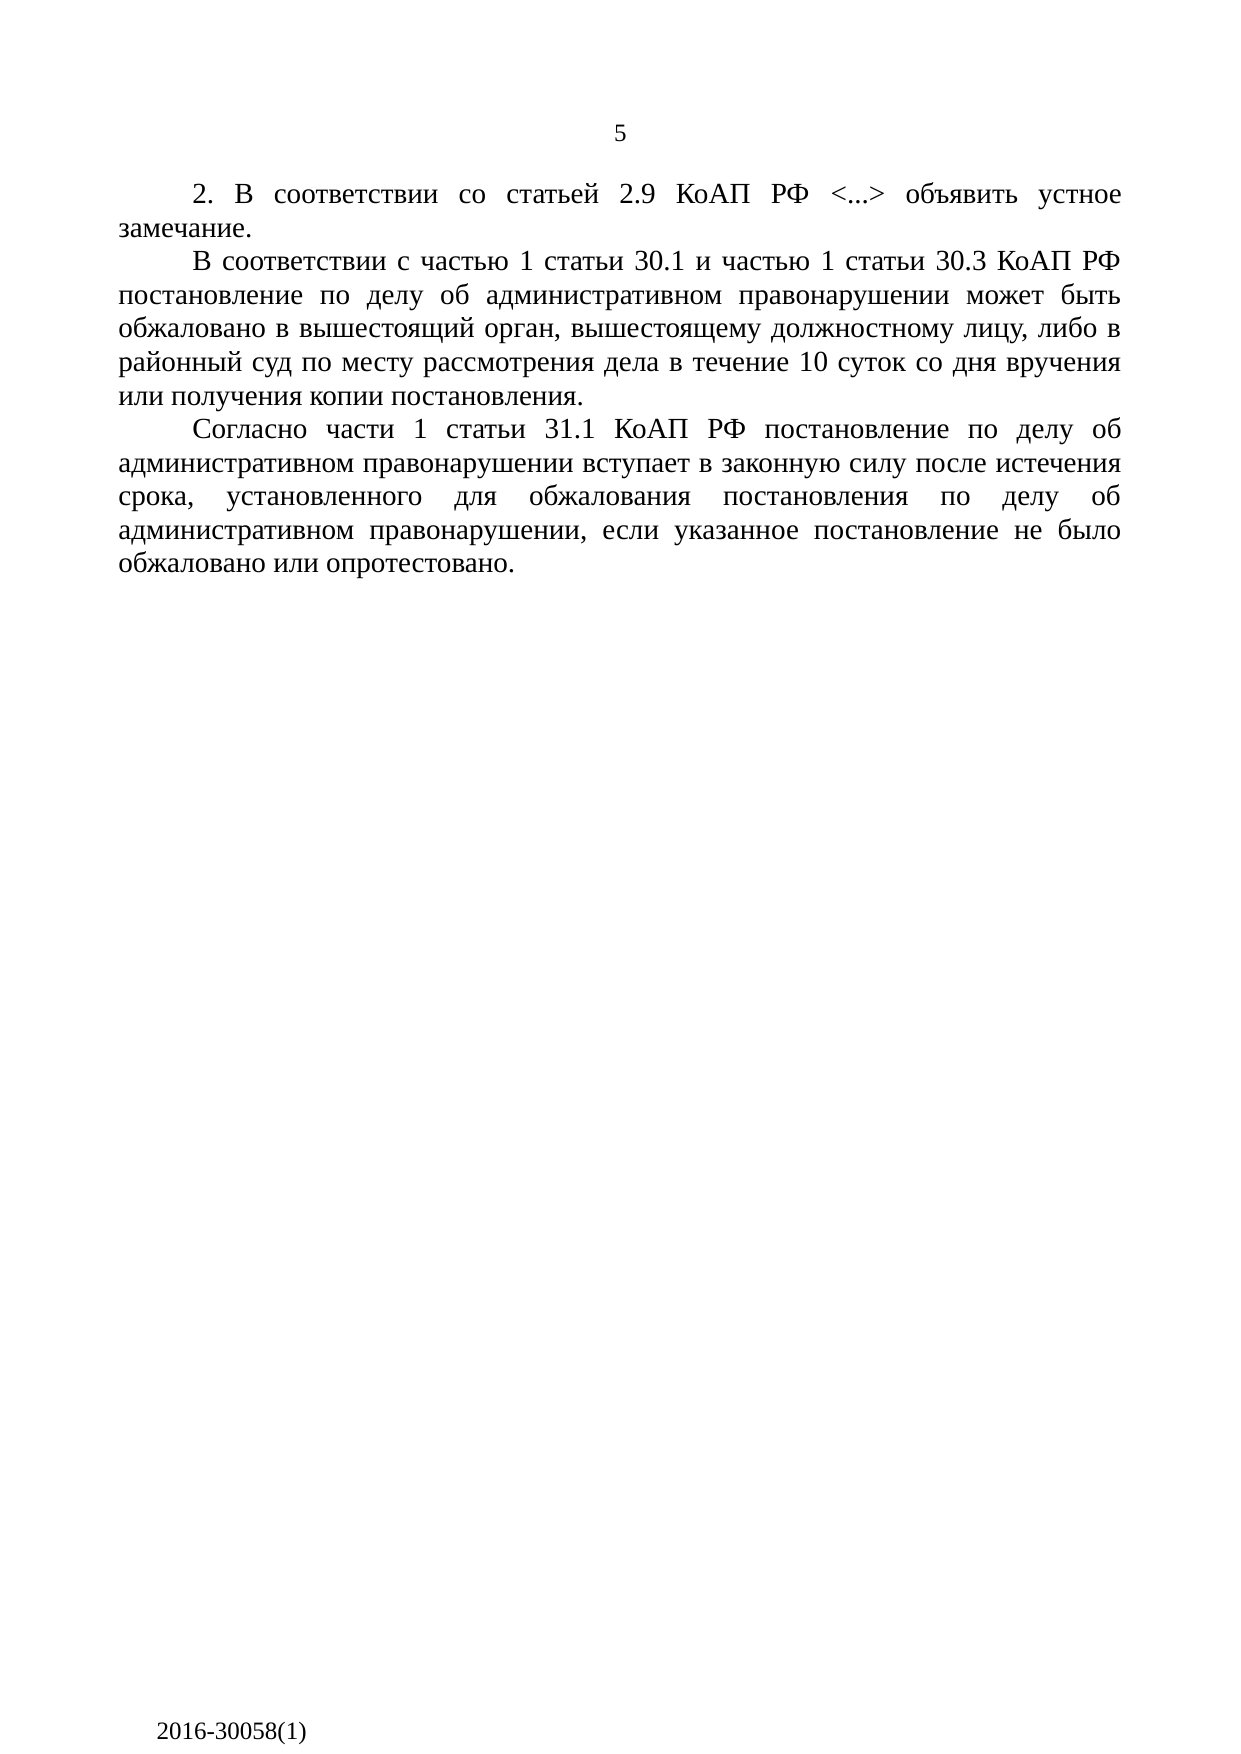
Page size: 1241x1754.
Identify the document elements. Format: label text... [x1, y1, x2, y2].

text Согласно части 1 статьи 31.1 КоАП РФ постановление по делу об административном правонарушении вступает в законную силу после истечения срока, установленного для обжалования постановления по делу об административном правонарушении, если указанное постановление не было обжаловано или опротестовано. [118, 411, 1122, 579]
text В соответствии с частью 1 статьи 30.1 и частью 1 статьи 30.3 КоАП РФ постановление по делу об административном правонарушении может быть обжаловано в вышестоящий орган, вышестоящему должностному лицу, либо в районный суд по месту рассмотрения дела в течение 10 суток со дня вручения или получения копии постановления. [118, 243, 1122, 411]
text 2. В соответствии со статьей 2.9 КоАП РФ <...> объявить устное замечание. [118, 176, 1122, 243]
